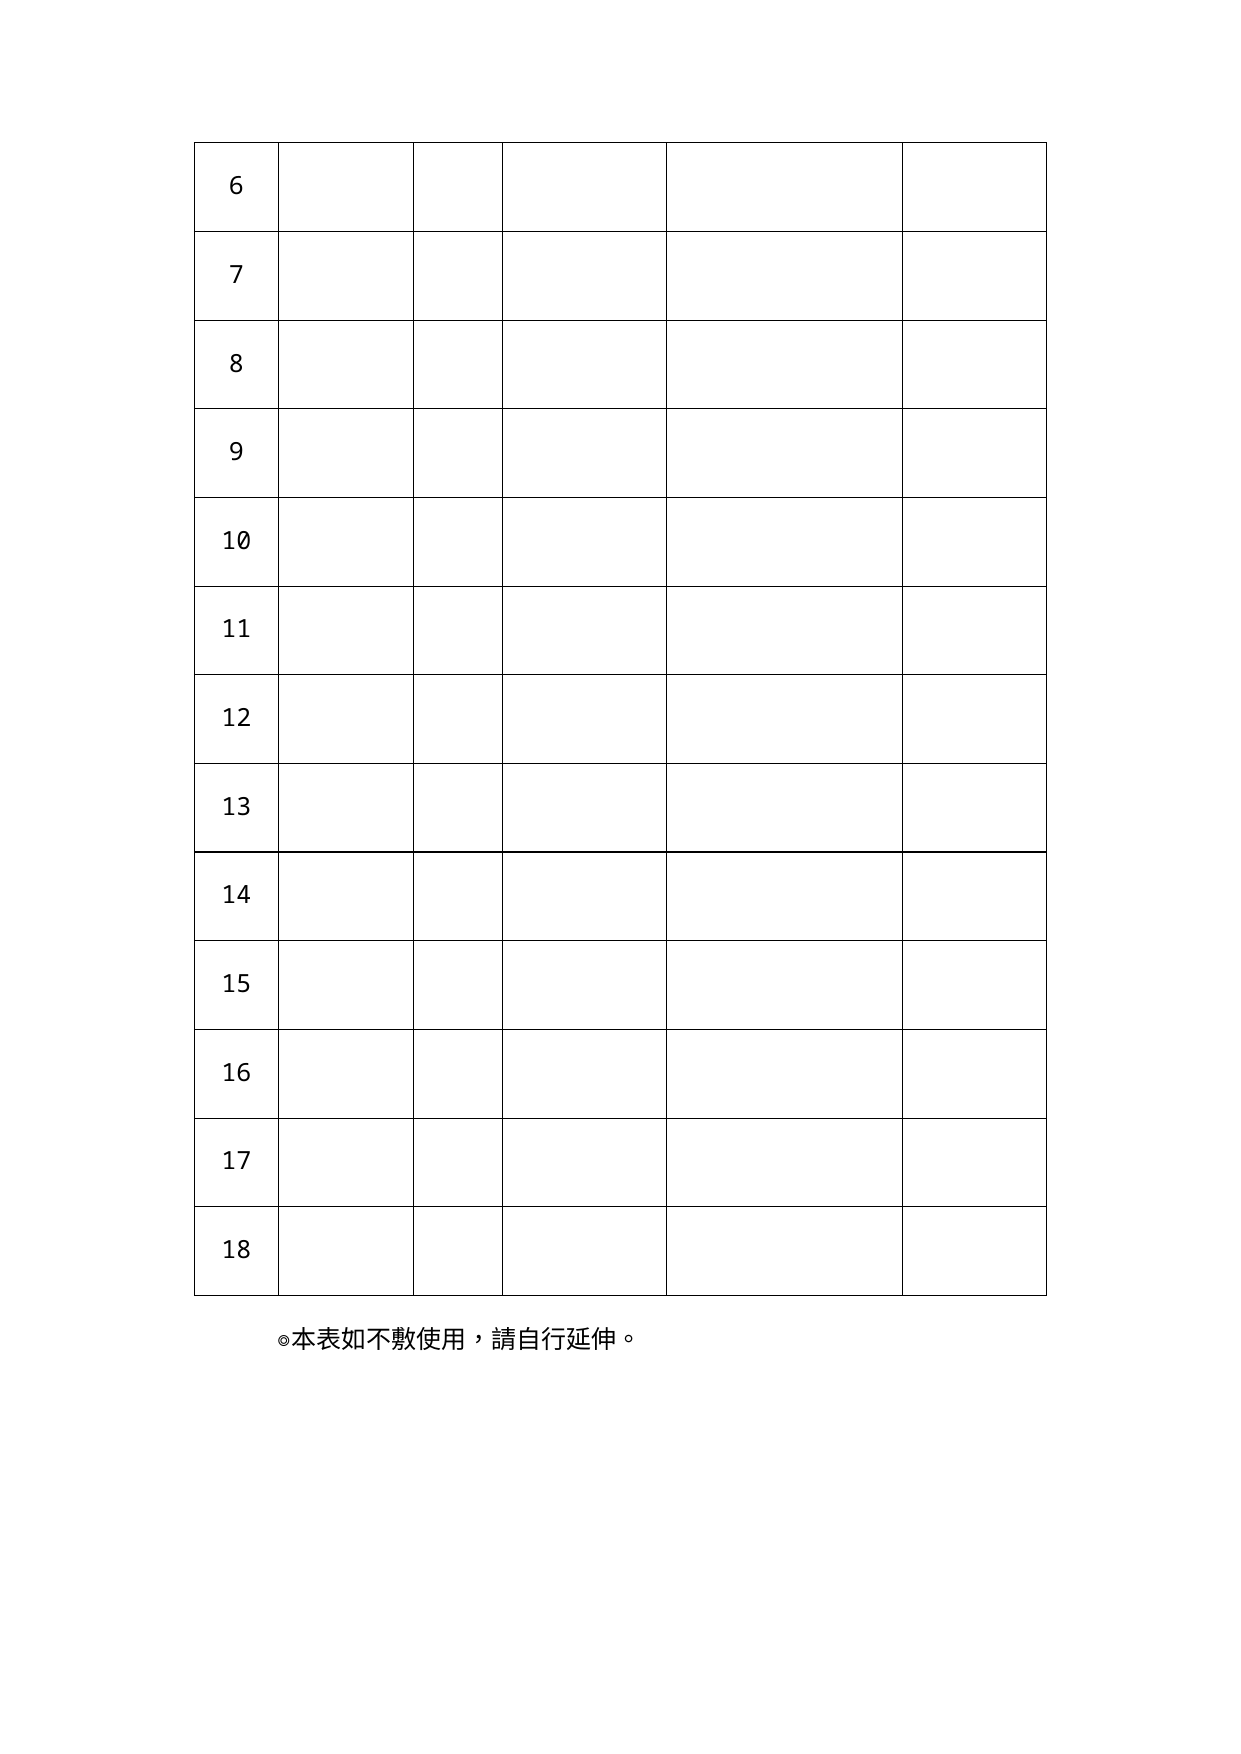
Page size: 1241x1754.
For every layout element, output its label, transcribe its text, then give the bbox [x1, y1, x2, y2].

table_cell [503, 764, 666, 851]
table_cell 9 [195, 409, 278, 497]
table_cell [279, 143, 413, 231]
table_cell 10 [195, 498, 278, 586]
table_cell [667, 321, 902, 408]
table_cell [903, 498, 1046, 586]
table_cell [414, 498, 502, 586]
table_cell [503, 941, 666, 1029]
table_cell [903, 321, 1046, 408]
table_cell [414, 321, 502, 408]
table_cell [903, 853, 1046, 940]
table_cell [503, 409, 666, 497]
table_cell 12 [195, 675, 278, 763]
table_cell [667, 587, 902, 674]
table_cell [503, 1207, 666, 1295]
table_cell 16 [195, 1030, 278, 1117]
table_cell 7 [195, 232, 278, 319]
table_cell [414, 587, 502, 674]
table_cell [279, 587, 413, 674]
table_cell [667, 498, 902, 586]
table_cell [279, 1119, 413, 1206]
table_cell [667, 941, 902, 1029]
table_cell [414, 675, 502, 763]
table_cell 8 [195, 321, 278, 408]
table_cell [667, 1030, 902, 1117]
table_cell [414, 1030, 502, 1117]
table_cell [903, 587, 1046, 674]
table_cell [667, 1119, 902, 1206]
table_cell [503, 1119, 666, 1206]
table_cell [903, 764, 1046, 851]
table_cell [503, 143, 666, 231]
table_cell [279, 941, 413, 1029]
table_cell 17 [195, 1119, 278, 1206]
table_cell 15 [195, 941, 278, 1029]
table_cell [667, 764, 902, 851]
table_cell [414, 409, 502, 497]
table_cell [667, 143, 902, 231]
table_cell [667, 675, 902, 763]
table_cell [903, 1030, 1046, 1117]
table_cell [414, 1119, 502, 1206]
table_cell [279, 498, 413, 586]
table_cell [279, 1030, 413, 1117]
table_cell 18 [195, 1207, 278, 1295]
table_cell [667, 853, 902, 940]
table_cell [503, 1030, 666, 1117]
table_cell [903, 1119, 1046, 1206]
table_cell [279, 675, 413, 763]
table_cell [503, 587, 666, 674]
table_cell [903, 143, 1046, 231]
table_cell [903, 675, 1046, 763]
table_cell [414, 764, 502, 851]
table_cell [279, 409, 413, 497]
table_cell [414, 941, 502, 1029]
table_cell [903, 232, 1046, 319]
table_cell [503, 853, 666, 940]
table_cell [503, 232, 666, 319]
table_cell [279, 321, 413, 408]
table_cell [503, 675, 666, 763]
table_cell [414, 1207, 502, 1295]
table_cell [503, 498, 666, 586]
table_cell [414, 853, 502, 940]
table_cell [279, 232, 413, 319]
table_cell [667, 232, 902, 319]
table_cell [667, 1207, 902, 1295]
table_cell [667, 409, 902, 497]
table_cell [414, 143, 502, 231]
table_cell [279, 1207, 413, 1295]
table_cell [279, 853, 413, 940]
table_cell [279, 764, 413, 851]
table_cell 13 [195, 764, 278, 851]
table_cell [903, 941, 1046, 1029]
table_cell [503, 321, 666, 408]
table_cell [903, 1207, 1046, 1295]
table_cell [903, 409, 1046, 497]
text ◎本表如不敷使用，請自行延伸。 [153, 1296, 1087, 1358]
table_cell 6 [195, 143, 278, 231]
table_cell 11 [195, 587, 278, 674]
table_cell [414, 232, 502, 319]
table_cell 14 [195, 853, 278, 940]
